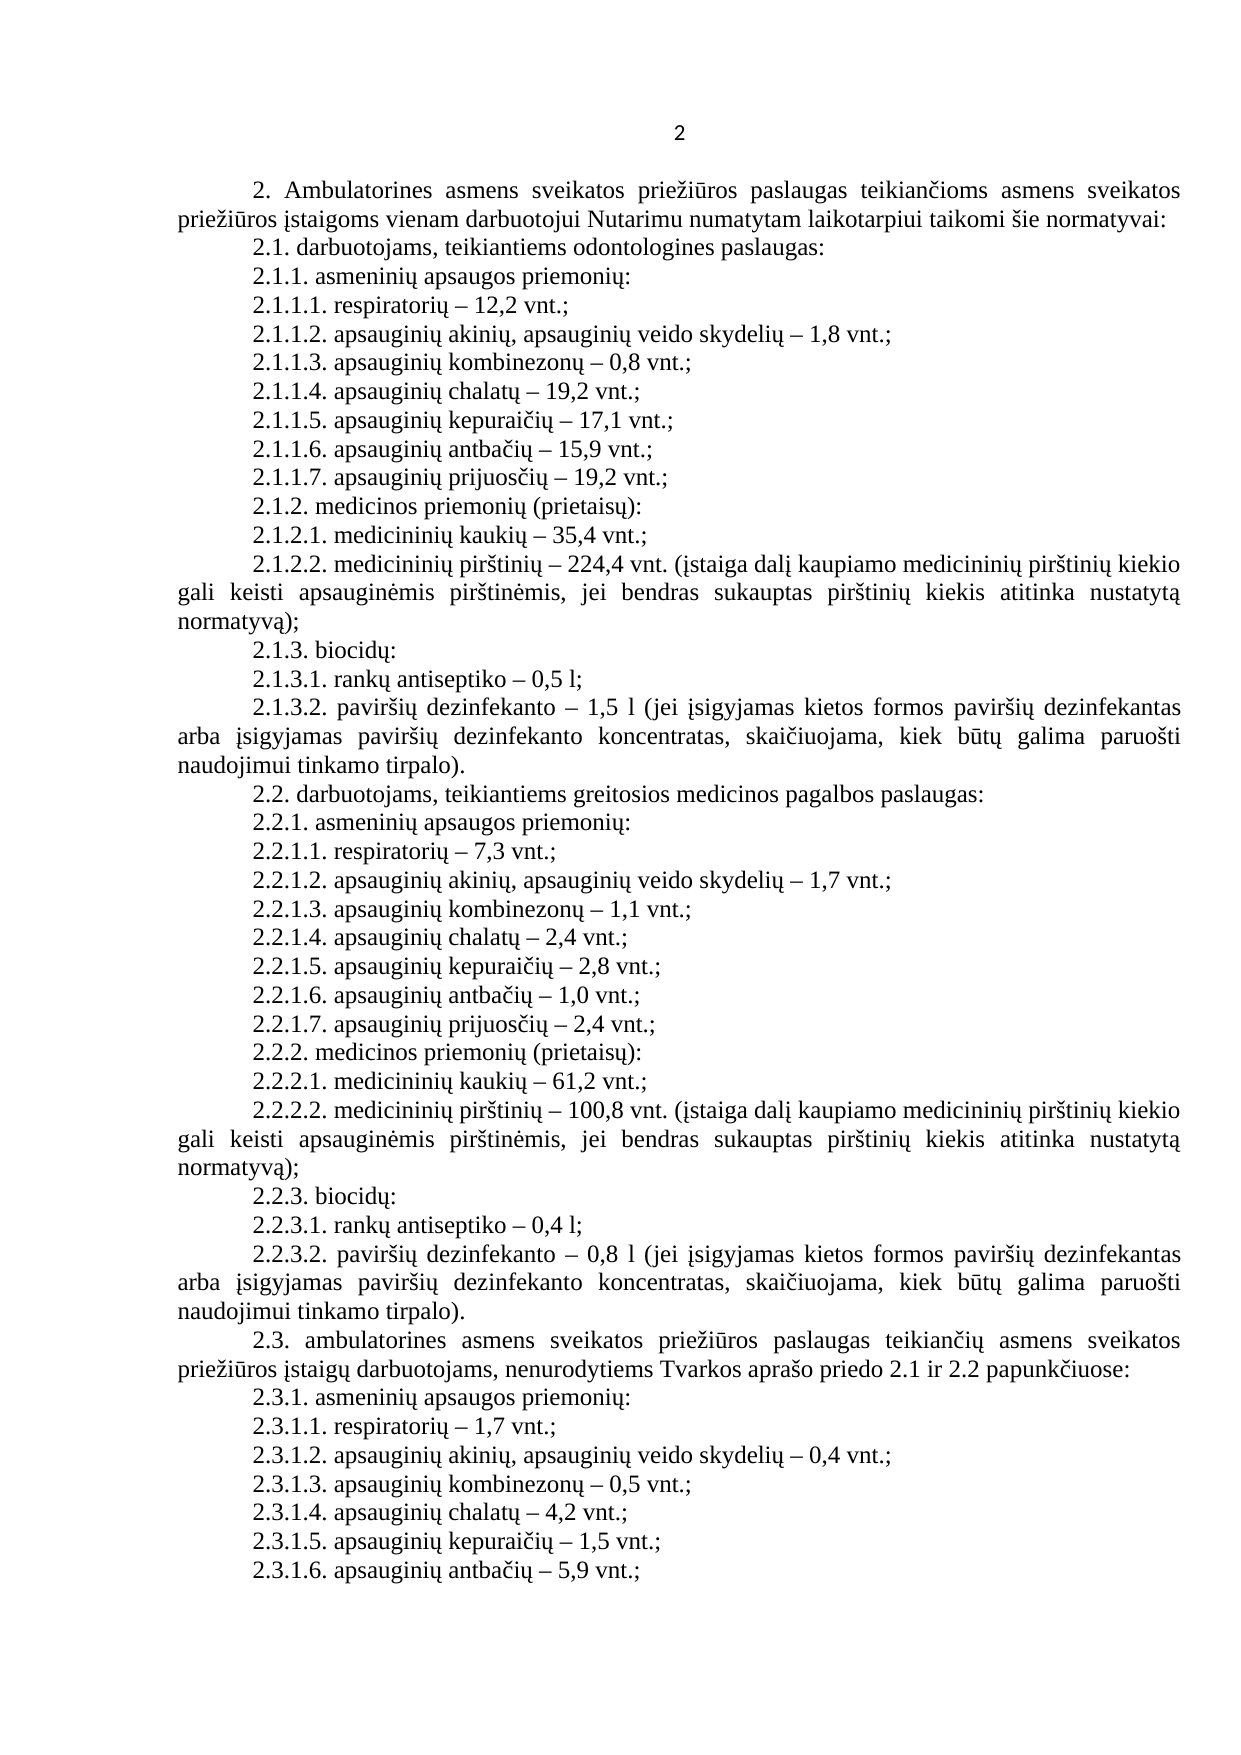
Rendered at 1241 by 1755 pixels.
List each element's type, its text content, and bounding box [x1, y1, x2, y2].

text 2.1.1. asmeninių apsaugos priemonių: [177, 261, 1181, 290]
text 2.1.3.2. paviršių dezinfekanto – 1,5 l (jei įsigyjamas kietos formos paviršių dezinfekantas arba įsigyjamas paviršių dezinfekanto koncentratas, skaičiuojama, kiek būtų galima paruošti naudojimui tinkamo tirpalo). [177, 692, 1181, 779]
text 2.2.3.1. rankų antiseptiko – 0,4 l; [177, 1210, 1181, 1239]
text 2.1.2.1. medicininių kaukių – 35,4 vnt.; [177, 520, 1181, 549]
text 2.2.1. asmeninių apsaugos priemonių: [177, 807, 1181, 836]
text 2.2.1.5. apsauginių kepuraičių – 2,8 vnt.; [177, 951, 1181, 980]
text 2.2.1.2. apsauginių akinių, apsauginių veido skydelių – 1,7 vnt.; [177, 865, 1181, 894]
text 2.1. darbuotojams, teikiantiems odontologines paslaugas: [177, 232, 1181, 261]
text 2.2.1.7. apsauginių prijuosčių – 2,4 vnt.; [177, 1009, 1181, 1037]
text 2.2.2. medicinos priemonių (prietaisų): [177, 1037, 1181, 1066]
text 2.1.1.3. apsauginių kombinezonų – 0,8 vnt.; [177, 347, 1181, 376]
text 2.3.1. asmeninių apsaugos priemonių: [177, 1382, 1181, 1411]
text 2.1.1.5. apsauginių kepuraičių – 17,1 vnt.; [177, 405, 1181, 434]
text 2.1.1.7. apsauginių prijuosčių – 19,2 vnt.; [177, 462, 1181, 491]
text 2.2.3. biocidų: [177, 1181, 1181, 1210]
text 2. Ambulatorines asmens sveikatos priežiūros paslaugas teikiančioms asmens sveikatos priežiūros įstaigoms vienam darbuotojui Nutarimu numatytam laikotarpiui taikomi šie normatyvai: [177, 175, 1181, 232]
text 2.1.3.1. rankų antiseptiko – 0,5 l; [177, 664, 1181, 692]
text 2.2.2.1. medicininių kaukių – 61,2 vnt.; [177, 1066, 1181, 1095]
text 2.3. ambulatorines asmens sveikatos priežiūros paslaugas teikiančių asmens sveikatos priežiūros įstaigų darbuotojams, nenurodytiems Tvarkos aprašo priedo 2.1 ir 2.2 papunkčiuose: [177, 1325, 1181, 1382]
text 2.3.1.1. respiratorių – 1,7 vnt.; [177, 1411, 1181, 1440]
text 2.1.1.4. apsauginių chalatų – 19,2 vnt.; [177, 376, 1181, 405]
text 2.1.3. biocidų: [177, 635, 1181, 664]
text 2.3.1.2. apsauginių akinių, apsauginių veido skydelių – 0,4 vnt.; [177, 1440, 1181, 1469]
text 2.3.1.3. apsauginių kombinezonų – 0,5 vnt.; [177, 1469, 1181, 1497]
text 2.2.1.3. apsauginių kombinezonų – 1,1 vnt.; [177, 894, 1181, 922]
text 2.2.3.2. paviršių dezinfekanto – 0,8 l (jei įsigyjamas kietos formos paviršių dezinfekantas arba įsigyjamas paviršių dezinfekanto koncentratas, skaičiuojama, kiek būtų galima paruošti naudojimui tinkamo tirpalo). [177, 1239, 1181, 1325]
text 2.3.1.4. apsauginių chalatų – 4,2 vnt.; [177, 1497, 1181, 1526]
text 2.1.2.2. medicininių pirštinių – 224,4 vnt. (įstaiga dalį kaupiamo medicininių pirštinių kiekio gali keisti apsauginėmis pirštinėmis, jei bendras sukauptas pirštinių kiekis atitinka nustatytą normatyvą); [177, 549, 1181, 635]
text 2.2.1.4. apsauginių chalatų – 2,4 vnt.; [177, 922, 1181, 951]
text 2.2.1.1. respiratorių – 7,3 vnt.; [177, 836, 1181, 865]
text 2.1.2. medicinos priemonių (prietaisų): [177, 491, 1181, 520]
text 2.1.1.1. respiratorių – 12,2 vnt.; [177, 290, 1181, 319]
text 2.2.2.2. medicininių pirštinių – 100,8 vnt. (įstaiga dalį kaupiamo medicininių pirštinių kiekio gali keisti apsauginėmis pirštinėmis, jei bendras sukauptas pirštinių kiekis atitinka nustatytą normatyvą); [177, 1095, 1181, 1181]
text 2.2.1.6. apsauginių antbačių – 1,0 vnt.; [177, 980, 1181, 1009]
text 2.3.1.6. apsauginių antbačių – 5,9 vnt.; [177, 1555, 1181, 1584]
text 2.2. darbuotojams, teikiantiems greitosios medicinos pagalbos paslaugas: [177, 779, 1181, 807]
text 2.1.1.6. apsauginių antbačių – 15,9 vnt.; [177, 434, 1181, 462]
text 2.3.1.5. apsauginių kepuraičių – 1,5 vnt.; [177, 1526, 1181, 1555]
text 2.1.1.2. apsauginių akinių, apsauginių veido skydelių – 1,8 vnt.; [177, 319, 1181, 347]
